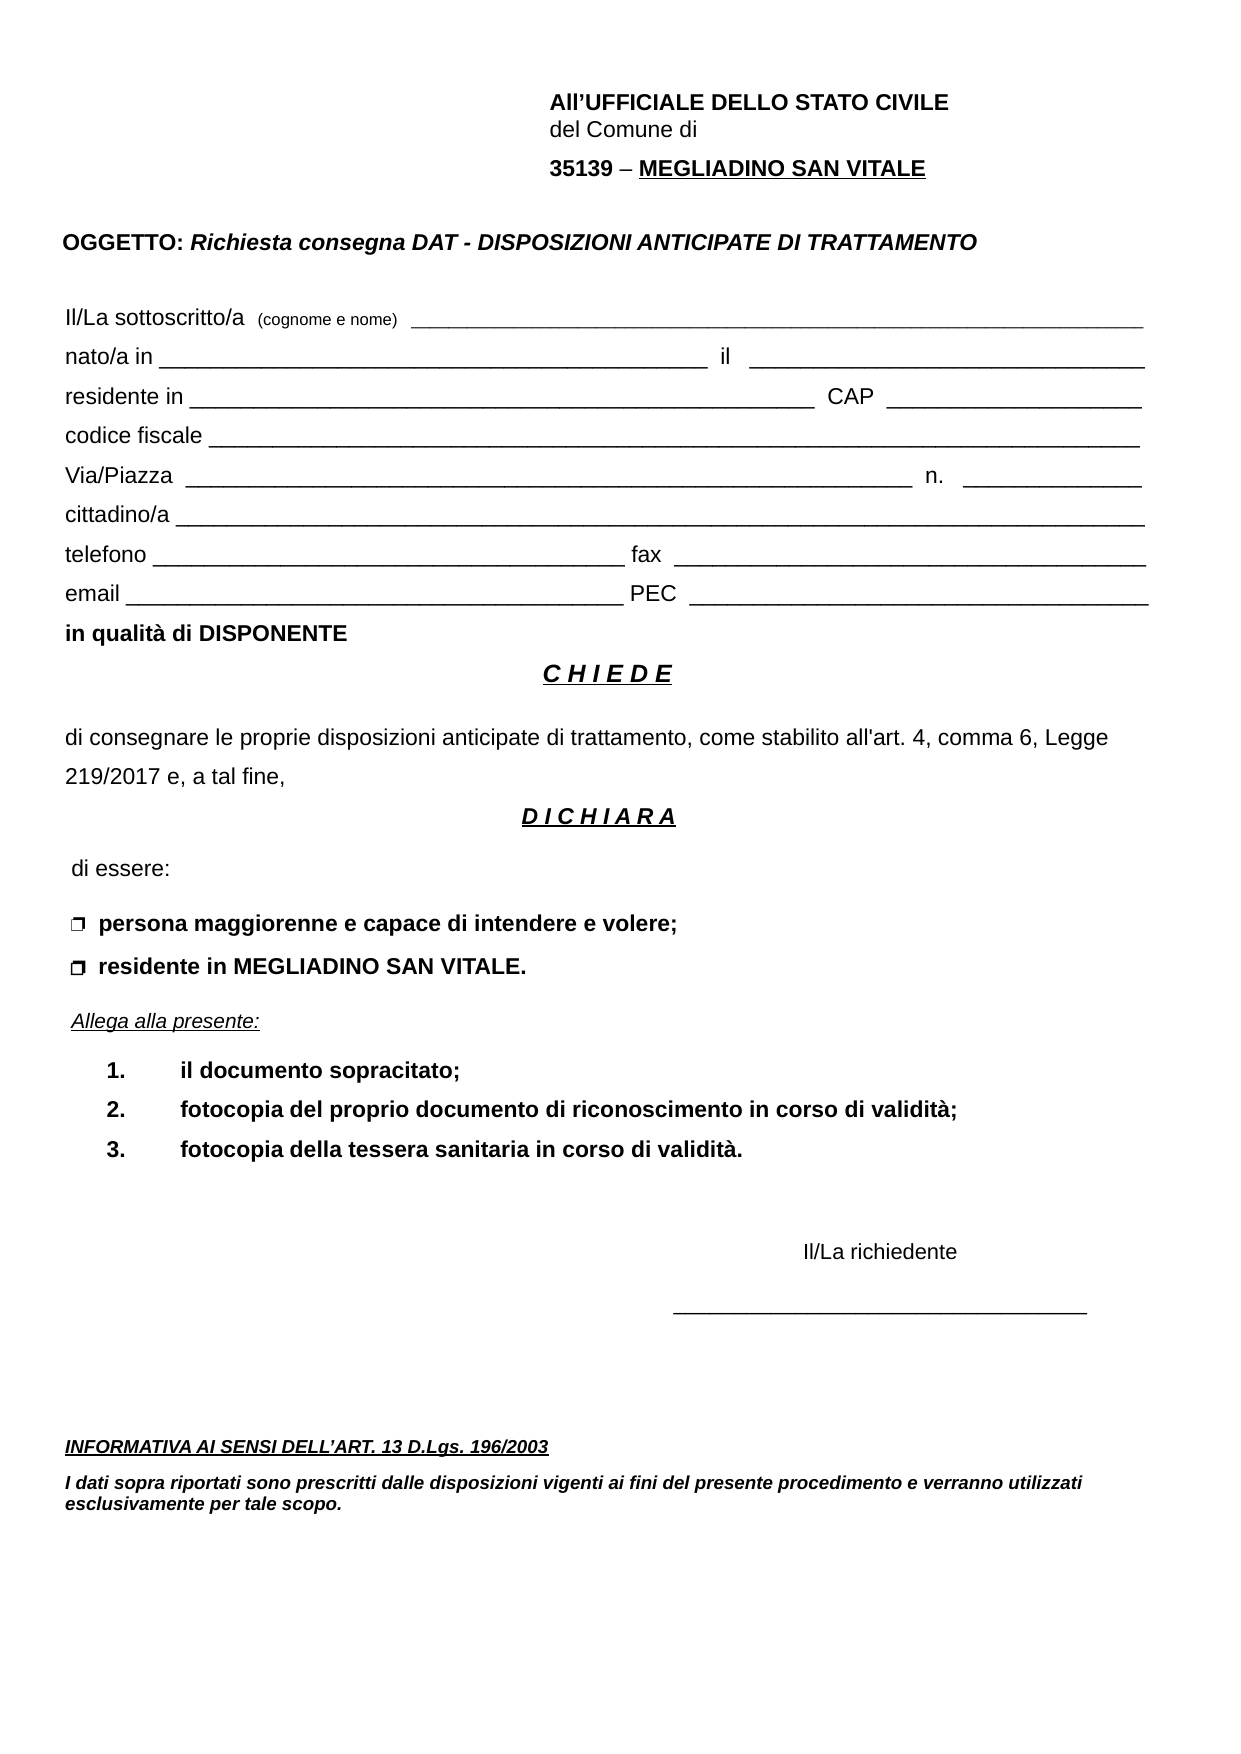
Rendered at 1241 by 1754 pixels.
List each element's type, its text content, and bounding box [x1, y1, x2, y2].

text in qualità di DISPONENTE [65, 619, 1152, 646]
subtitle All’UFFICIALE DELLO STATO CIVILE [180, 89, 1205, 116]
text C H I E D E [65, 659, 1152, 688]
subtitle OGGETTO: Richiesta consegna DAT - DISPOSIZIONI ANTICIPATE DI TRATTAMENTO [62, 229, 1220, 256]
text telefono _____________________________________ fax _____________________________________ [65, 541, 1152, 567]
text __________________________________ [667, 1289, 1093, 1314]
text Allega alla presente: [71, 1009, 1092, 1033]
list fotocopia del proprio documento di riconoscimento in corso di validità; [106, 1096, 1078, 1123]
text nato/a in ___________________________________________ il _______________________________ [65, 343, 1152, 369]
text I dati sopra riportati sono prescritti dalle disposizioni vigenti ai fini del presente procedimento e verranno utilizzati esclusivamente per tale scopo. [65, 1472, 1141, 1515]
subtitle Il/La richiedente [667, 1239, 1093, 1264]
text del Comune di [549, 116, 1205, 142]
text  persona maggiorenne e capace di intendere e volere; [71, 908, 1092, 937]
text  residente in MEGLIADINO SAN VITALE. [71, 951, 1092, 980]
text Il/La sottoscritto/a (cognome e nome) _______________________________________________________________________________ [65, 304, 1152, 330]
text D I C H I A R A [106, 803, 1093, 829]
list il documento sopracitato; [106, 1057, 1155, 1083]
text residente in _________________________________________________ CAP ____________________ [65, 383, 1152, 409]
text cittadino/a ____________________________________________________________________________ [65, 501, 1152, 527]
text INFORMATIVA AI SENSI DELL’ART. 13 D.Lgs. 196/2003 [65, 1436, 1141, 1457]
text di essere: [71, 855, 1092, 882]
list fotocopia della tessera sanitaria in corso di validità. [106, 1136, 1078, 1162]
text 35139 – MEGLIADINO SAN VITALE [549, 155, 1205, 181]
text email _______________________________________ PEC ____________________________________ [65, 580, 1152, 606]
text codice fiscale _________________________________________________________________________ [65, 422, 1152, 448]
text di consegnare le proprie disposizioni anticipate di trattamento, come stabilito all'art. 4, comma 6, Legge 219/2017 e, a tal fine, [65, 724, 1152, 789]
text Via/Piazza _________________________________________________________ n. ______________ [65, 462, 1152, 488]
